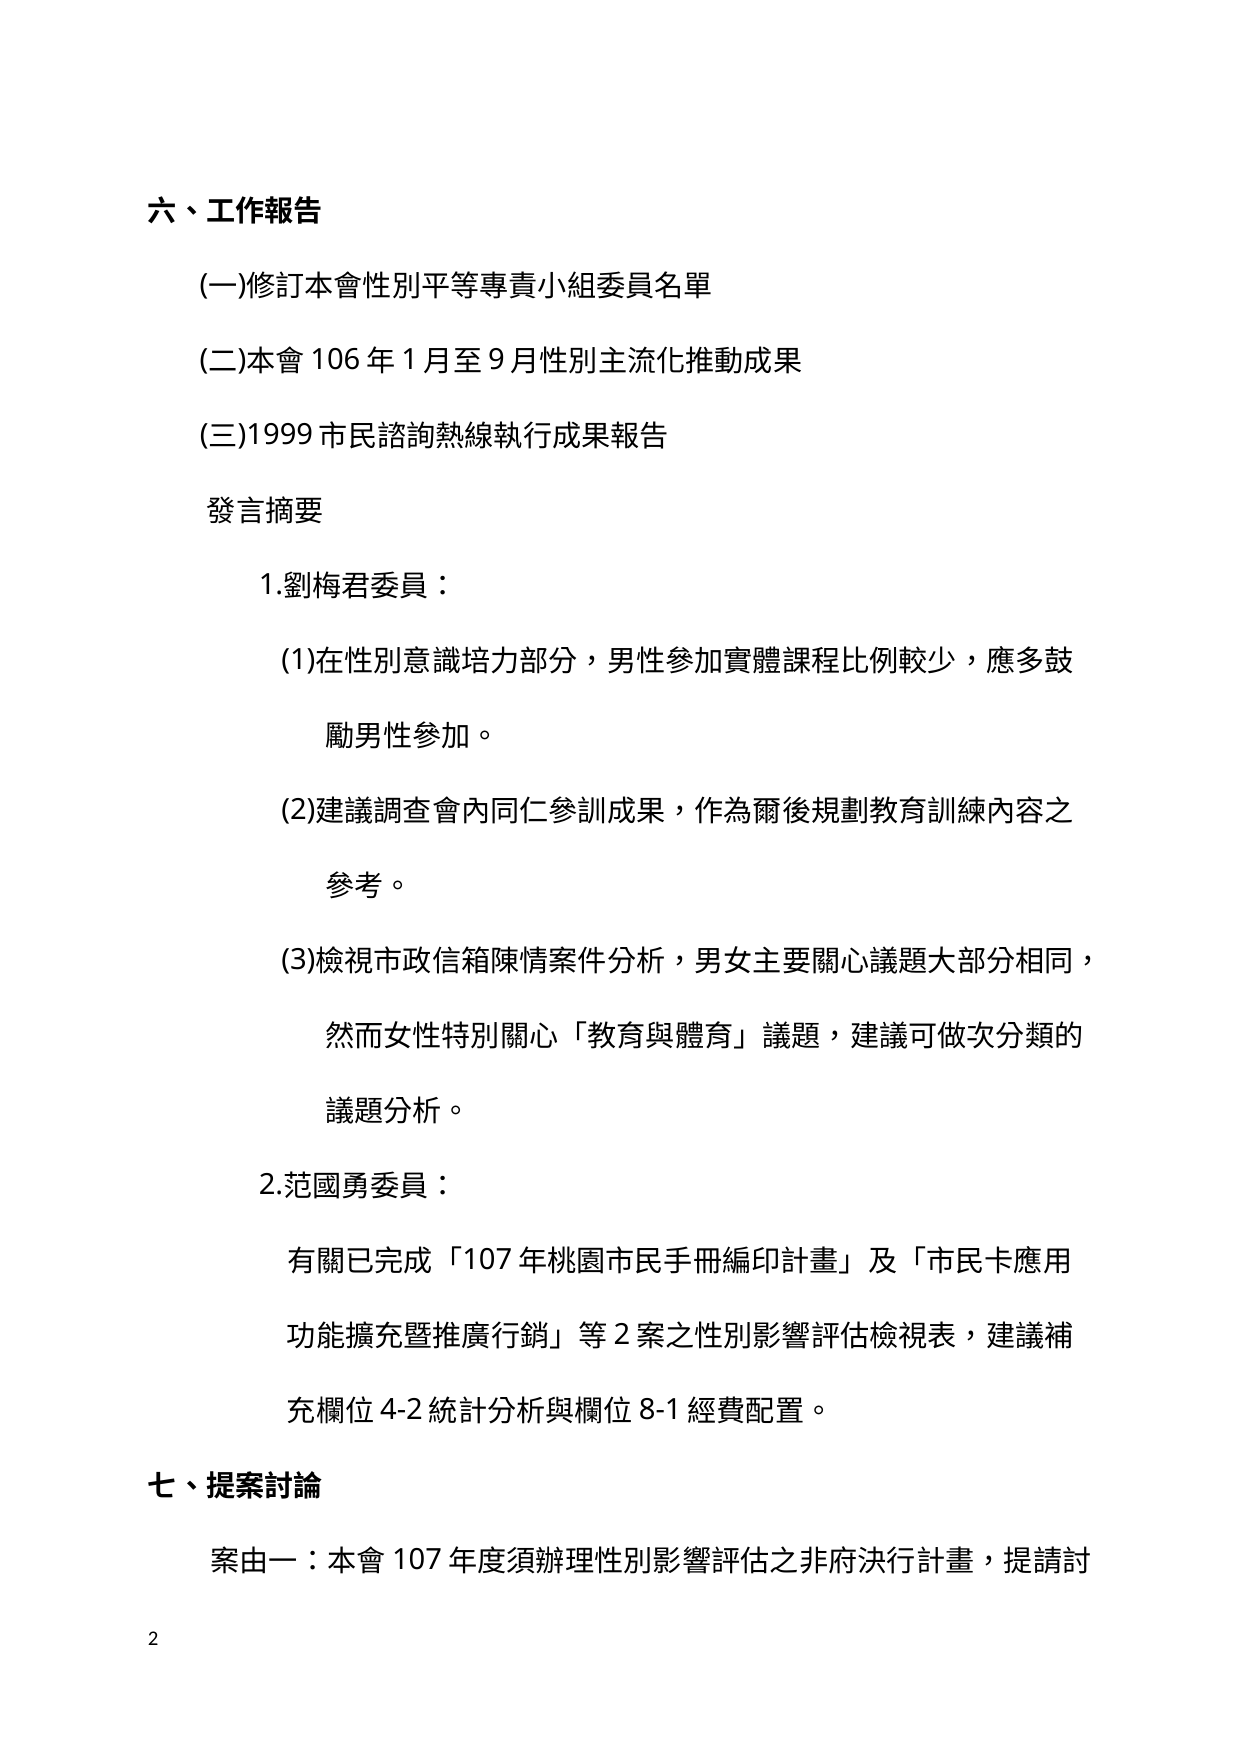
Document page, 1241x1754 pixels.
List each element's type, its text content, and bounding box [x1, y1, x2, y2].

text 發言摘要 [207, 464, 1092, 539]
text (1)在性別意識培力部分，男性參加實體課程比例較少，應多鼓勵男性參加。 [281, 614, 1092, 764]
text 六、工作報告 [148, 164, 1092, 239]
text (三)1999市民諮詢熱線執行成果報告 [199, 389, 1092, 464]
text 1.劉梅君委員： [258, 539, 1092, 614]
text 案由一：本會107年度須辦理性別影響評估之非府決行計畫，提請討 [210, 1514, 1092, 1589]
text 有關已完成「107年桃園市民手冊編印計畫」及「市民卡應用功能擴充暨推廣行銷」等2案之性別影響評估檢視表，建議補充欄位4-2統計分析與欄位8-1經費配置。 [287, 1214, 1092, 1439]
text (一)修訂本會性別平等專責小組委員名單 [148, 239, 1092, 314]
text (2)建議調查會內同仁參訓成果，作為爾後規劃教育訓練內容之參考。 [281, 764, 1092, 914]
text 七、提案討論 [148, 1439, 1092, 1514]
text 2.范國勇委員： [258, 1139, 1092, 1214]
text (二)本會106年1月至9月性別主流化推動成果 [148, 314, 1092, 389]
text (3)檢視市政信箱陳情案件分析，男女主要關心議題大部分相同，然而女性特別關心「教育與體育」議題，建議可做次分類的議題分析。 [281, 914, 1092, 1139]
